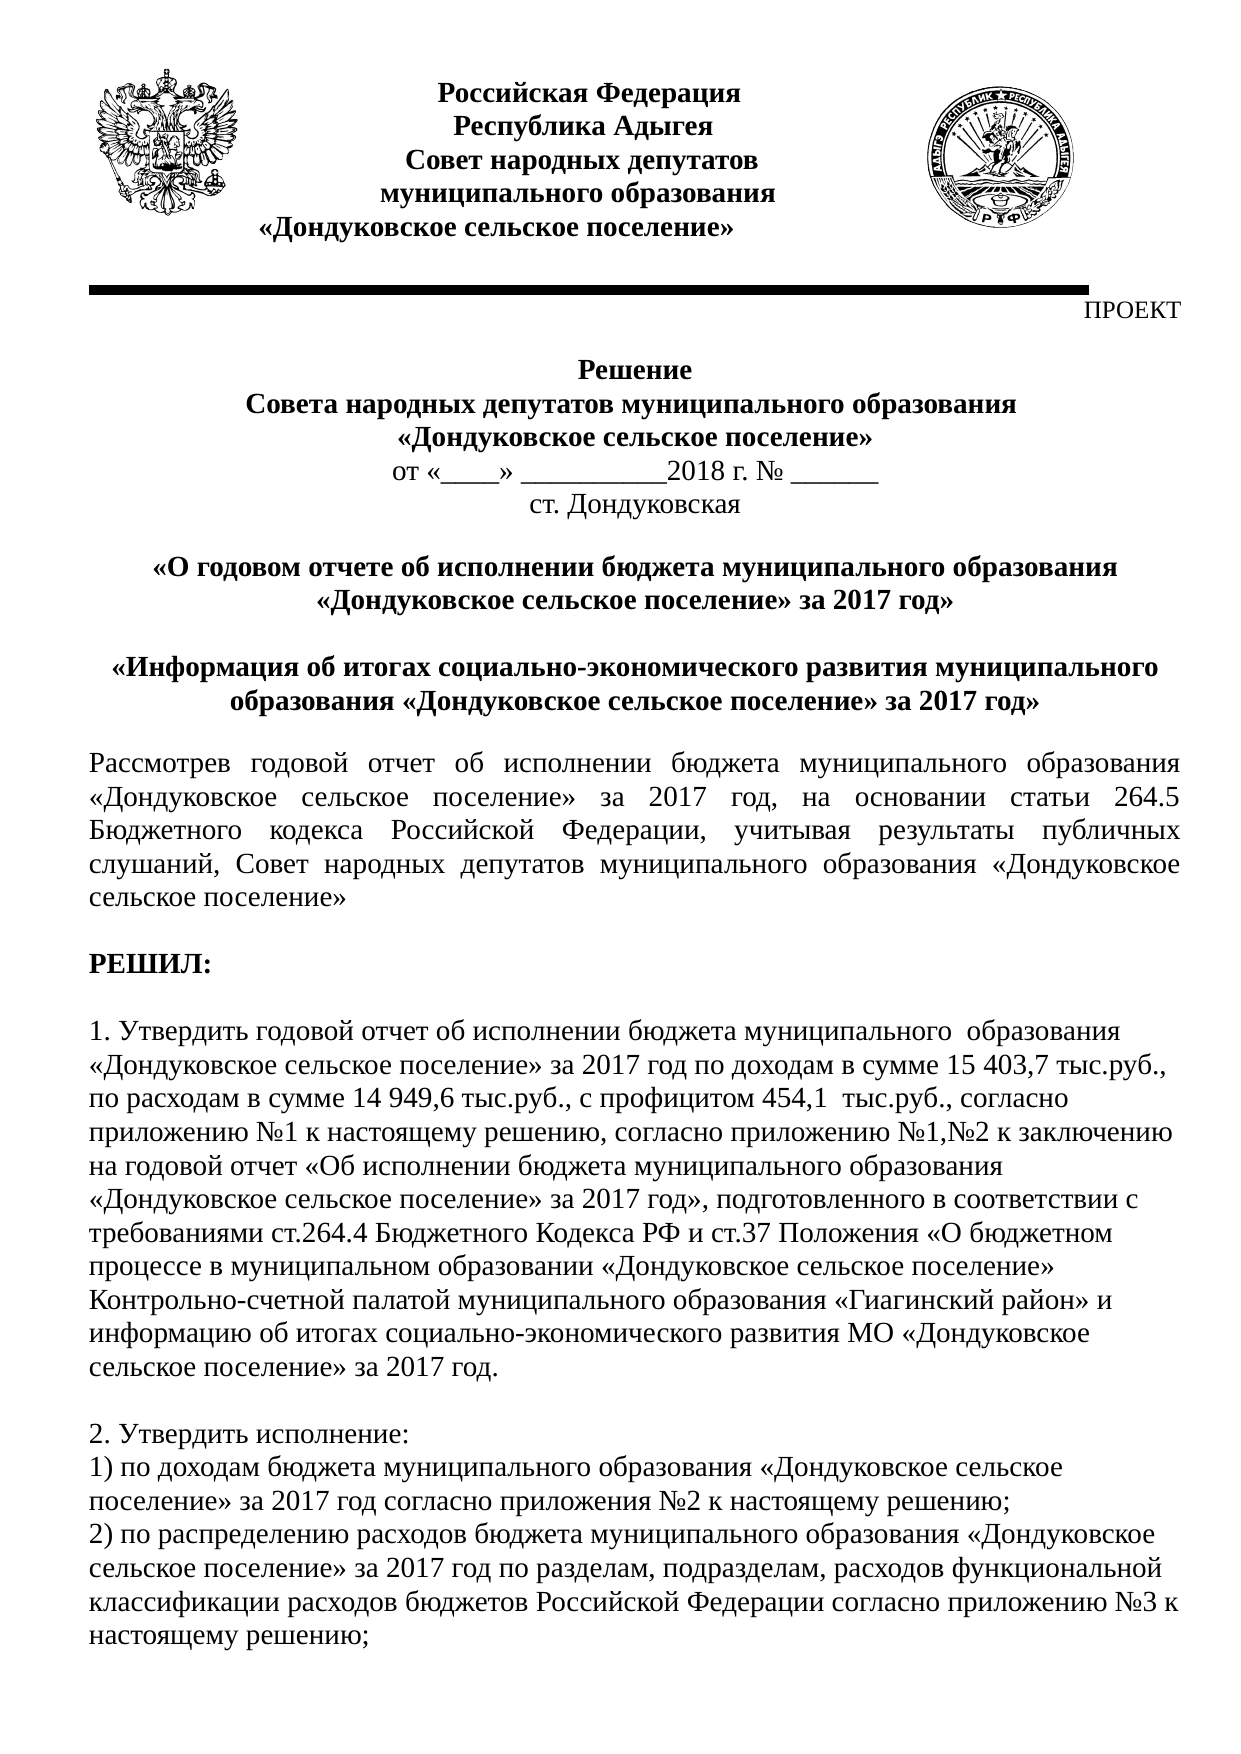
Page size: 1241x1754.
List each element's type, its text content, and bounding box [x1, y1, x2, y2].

text «Дондуковское сельское поселение» [89, 419, 1181, 453]
text «Дондуковское сельское поселение» [89, 209, 1181, 243]
text муниципального образования [194, 176, 949, 209]
text [89, 75, 163, 108]
text Решение [89, 352, 1181, 386]
text Республика Адыгея [232, 108, 944, 142]
text [1072, 142, 1181, 176]
text «О годовом отчете об исполнении бюджета муниципального образования «Дондуковское сельское поселение» за 2017 год» [89, 549, 1181, 616]
text «Информация об итогах социально-экономического развития муниципального образования «Дондуковское сельское поселение» за 2017 год» [89, 649, 1181, 716]
text Рассмотрев годовой отчет об исполнении бюджета муниципального образования «Дондуковское сельское поселение» за 2017 год, на основании статьи 264.5 Бюджетного кодекса Российской Федерации, учитывая результаты публичных слушаний, Совет народных депутатов муниципального образования «Дондуковское сельское поселение» [89, 745, 1181, 913]
text Совет народных депутатов [194, 142, 929, 176]
text 1) по доходам бюджета муниципального образования «Дондуковское сельское поселение» за 2017 год согласно приложения №2 к настоящему решению; [89, 1449, 1181, 1517]
text 2) по распределению расходов бюджета муниципального образования «Дондуковское сельское поселение» за 2017 год по разделам, подразделам, расходов функциональной классификации расходов бюджетов Российской Федерации согласно приложению №3 к настоящему решению; [89, 1517, 1181, 1651]
text [89, 142, 114, 176]
text РЕШИЛ: [89, 946, 1181, 980]
text Российская Федерация [169, 75, 1181, 108]
text ПРОЕКТ [89, 276, 1181, 323]
text [89, 176, 141, 209]
text 2. Утвердить исполнение: [89, 1416, 1181, 1449]
text [1051, 176, 1181, 209]
text [1055, 108, 1181, 142]
text 1. Утвердить годовой отчет об исполнении бюджета муниципального образования «Дондуковское сельское поселение» за 2017 год по доходам в сумме 15 403,7 тыс.руб., по расходам в сумме 14 949,6 тыс.руб., с профицитом 454,1 тыс.руб., согласно приложению №1 к настоящему решению, согласно приложению №1,№2 к заключению на годовой отчет «Об исполнении бюджета муниципального образования «Дондуковское сельское поселение» за 2017 год», подготовленного в соответствии с требованиями ст.264.4 Бюджетного Кодекса РФ и ст.37 Положения «О бюджетном процессе в муниципальном образовании «Дондуковское сельское поселение» Контрольно-счетной палатой муниципального образования «Гиагинский район» и информацию об итогах социально-экономического развития МО «Дондуковское сельское поселение» за 2017 год. [89, 1013, 1181, 1382]
text Совета народных депутатов муниципального образования [89, 386, 1181, 419]
text [89, 108, 101, 142]
text ст. Дондуковская [89, 486, 1181, 520]
text от «____» __________2018 г. № ______ [89, 453, 1181, 486]
